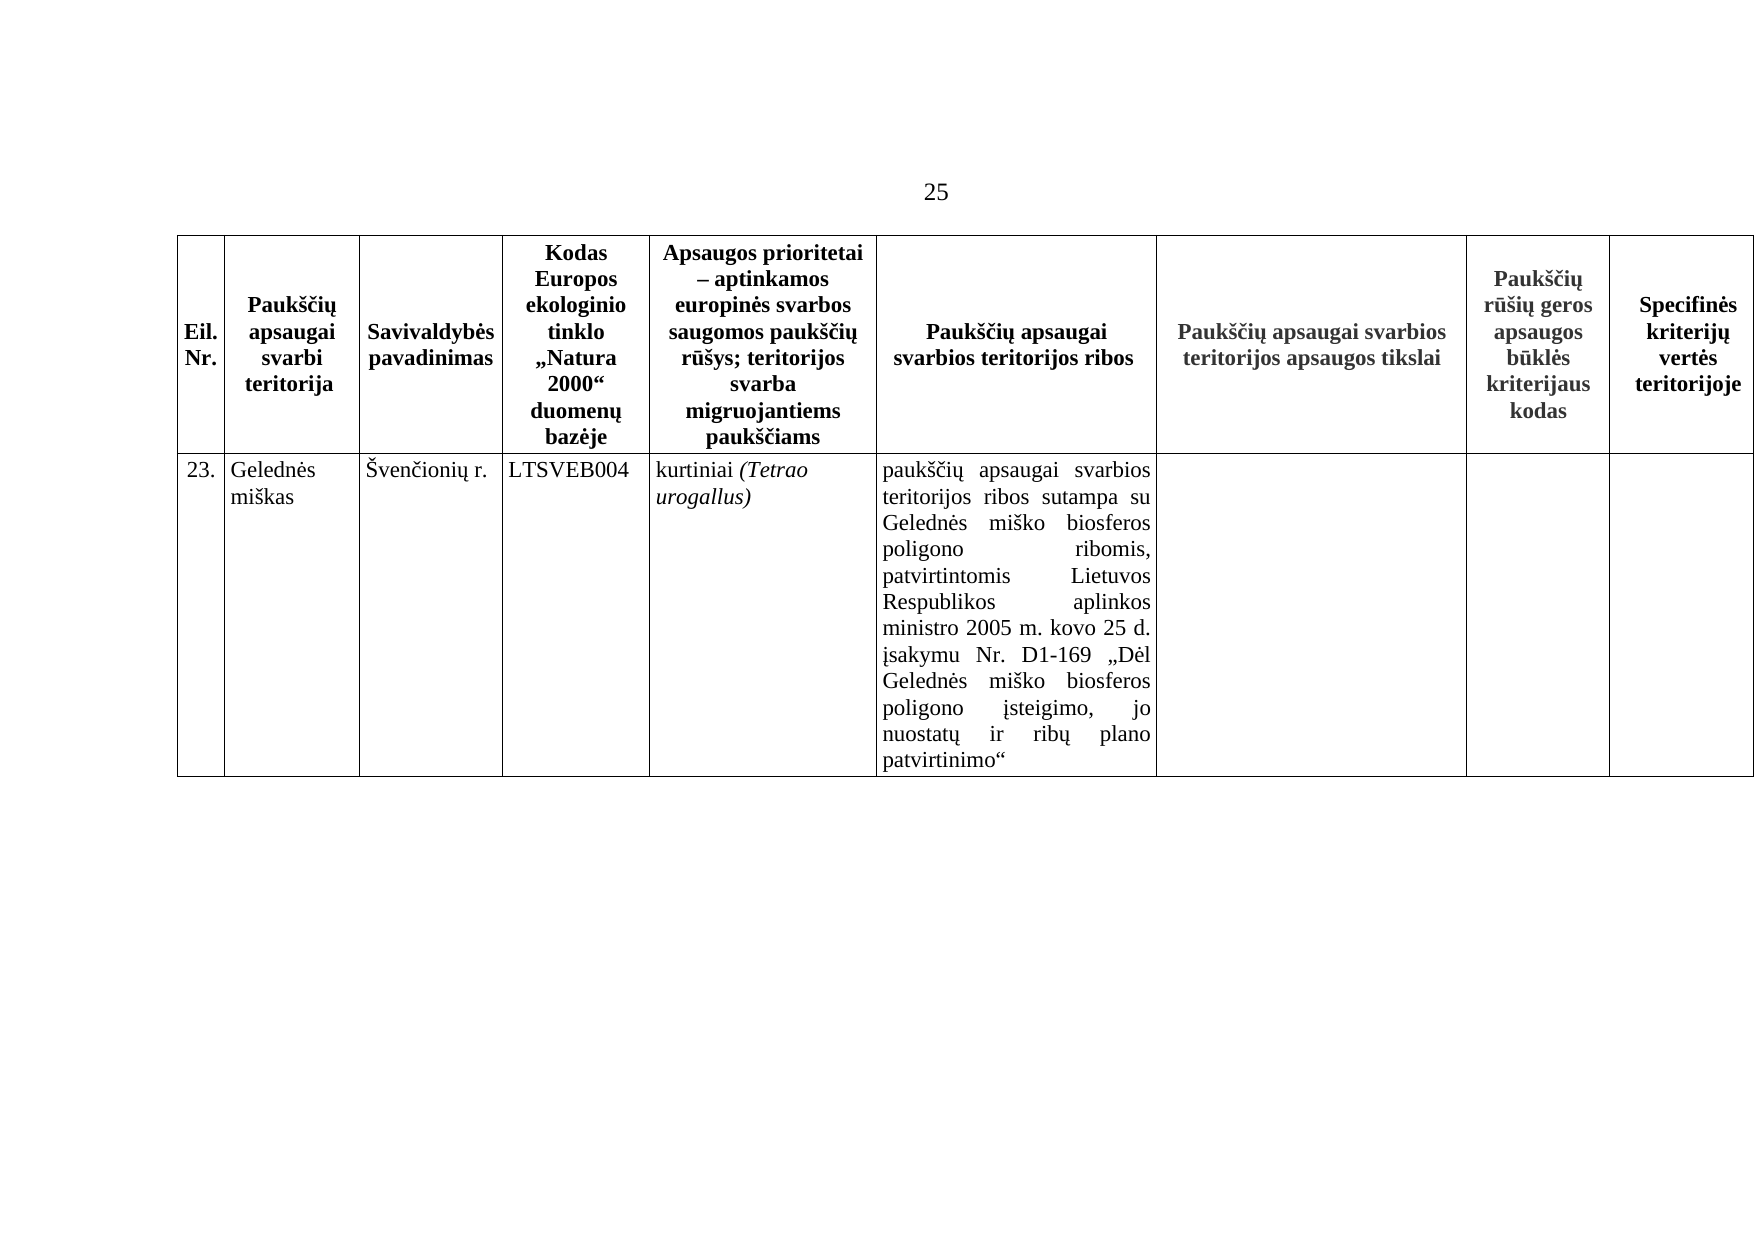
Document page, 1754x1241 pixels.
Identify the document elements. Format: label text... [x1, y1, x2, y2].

table_header Eil. Nr. [178, 236, 224, 452]
table_cell [1157, 454, 1466, 776]
table_cell 23. [178, 454, 224, 776]
table_header Paukščių apsaugai svarbios teritorijos ribos [877, 236, 1156, 452]
table_header Specifinės kriterijų vertės teritorijoje [1610, 236, 1753, 452]
table_cell Gelednės miškas [225, 454, 359, 776]
table_cell LTSVEB004 [503, 454, 649, 776]
table_header Apsaugos prioritetai – aptinkamos europinės svarbos saugomos paukščių rūšys; teritorijos svarba migruojantiems paukščiams [650, 236, 876, 452]
table_header Paukščių rūšių geros apsaugos būklės kriterijaus kodas [1467, 236, 1609, 452]
table_header Savivaldybės pavadinimas [360, 236, 502, 452]
table_cell [1610, 454, 1753, 776]
table_cell kurtiniai (Tetrao urogallus) [650, 454, 876, 776]
table_header Kodas Europos ekologinio tinklo „Natura 2000“ duomenų bazėje [503, 236, 649, 452]
table_cell Švenčionių r. [360, 454, 502, 776]
table_cell paukščių apsaugai svarbios teritorijos ribos sutampa su Gelednės miško biosferos poligono ribomis, patvirtintomis Lietuvos Respublikos aplinkos ministro 2005 m. kovo 25 d. įsakymu Nr. D1-169 „Dėl Gelednės miško biosferos poligono įsteigimo, jo nuostatų ir ribų plano patvirtinimo“ [877, 454, 1156, 776]
table_cell [1467, 454, 1609, 776]
table_header Paukščių apsaugai svarbios teritorijos apsaugos tikslai [1157, 236, 1466, 452]
table_header Paukščių apsaugai svarbi teritorija [225, 236, 359, 452]
